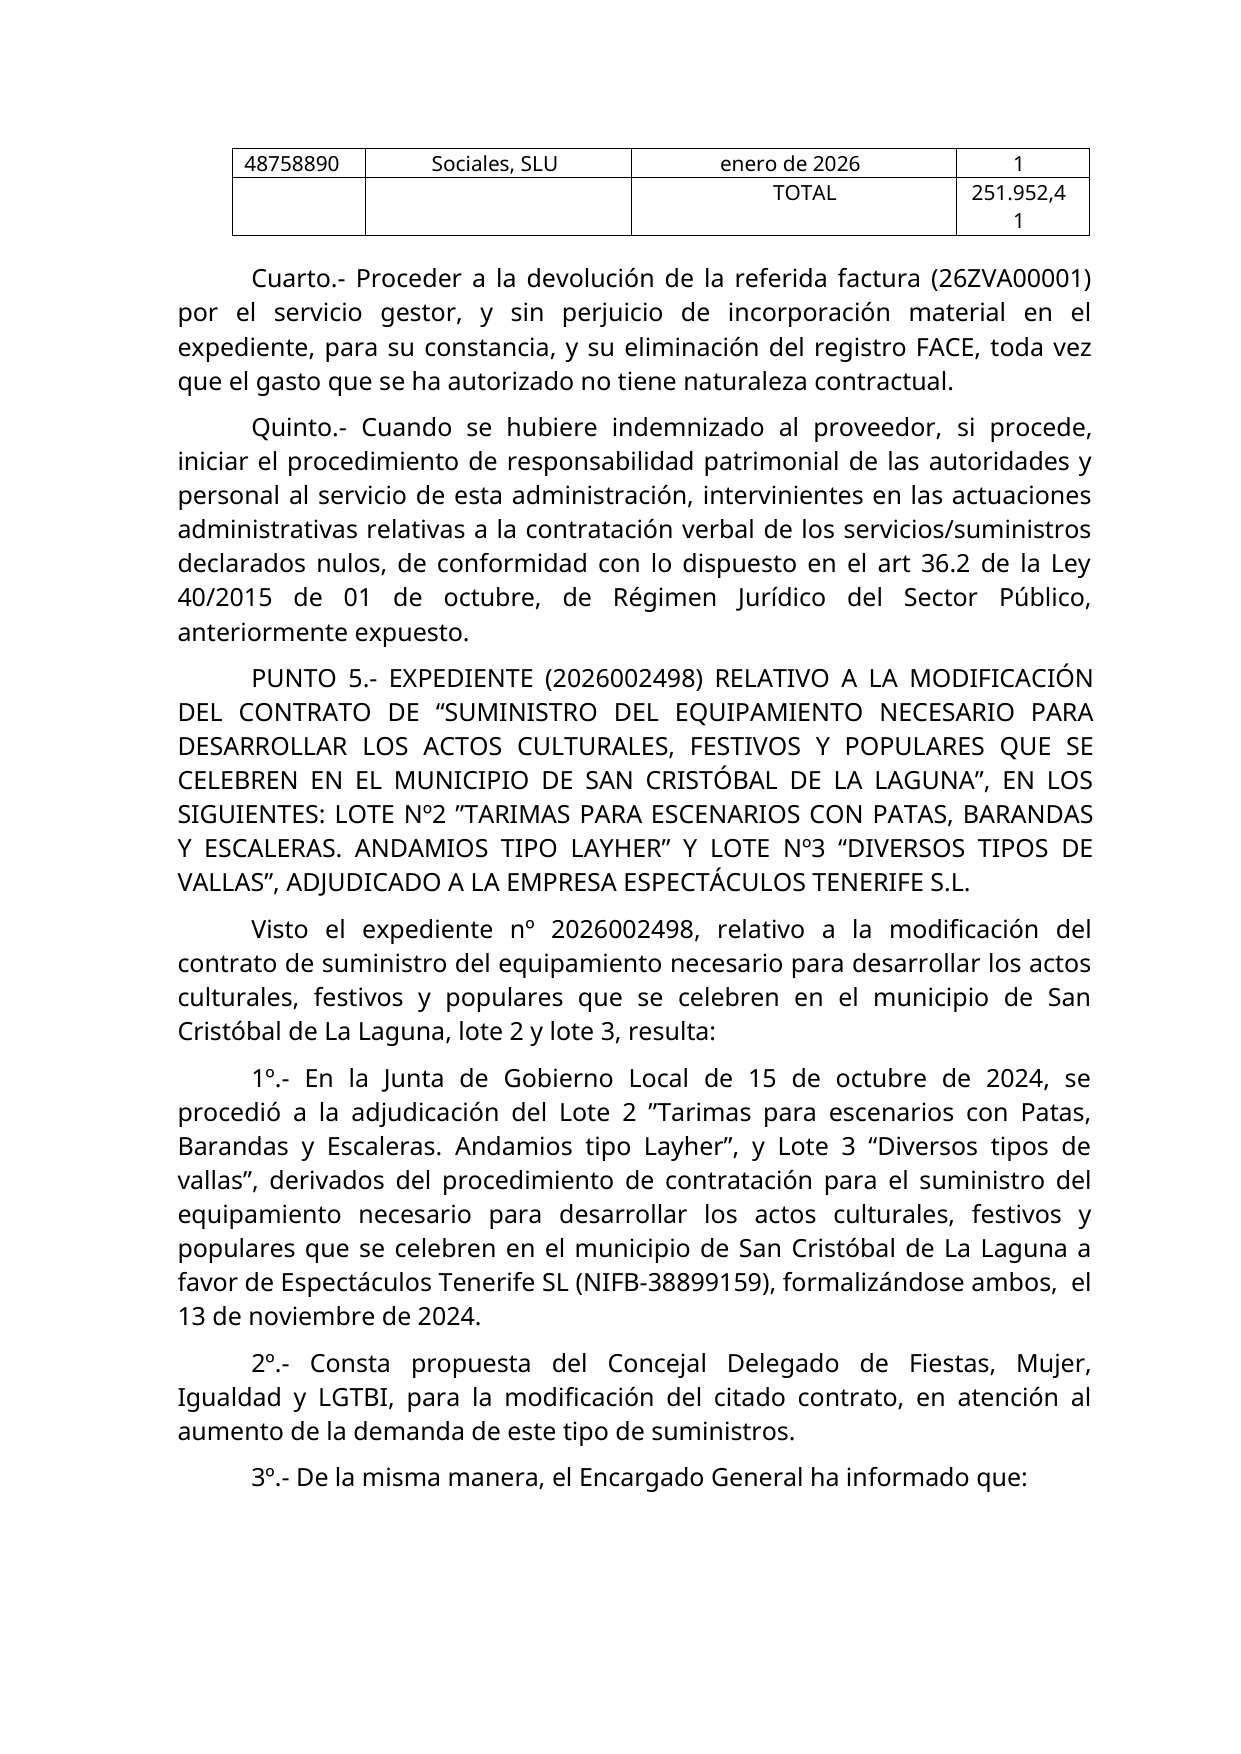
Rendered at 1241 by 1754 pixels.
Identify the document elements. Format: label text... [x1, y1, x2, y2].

text Cuarto.- Proceder a la devolución de la referida factura (26ZVA00001) por el servicio gestor, y sin perjuicio de incorporación material en el expediente, para su constancia, y su eliminación del registro FACE, toda vez que el gasto que se ha autorizado no tiene naturaleza contractual. [177, 261, 1093, 397]
table_cell 251.952,41 [957, 178, 1089, 235]
text 2º.- Consta propuesta del Concejal Delegado de Fiestas, Mujer, Igualdad y LGTBI, para la modificación del citado contrato, en atención al aumento de la demanda de este tipo de suministros. [177, 1345, 1093, 1448]
table_cell 1 [957, 149, 1089, 177]
table_cell [233, 178, 365, 235]
text 3º.- De la misma manera, el Encargado General ha informado que: [177, 1460, 1093, 1494]
table_cell [366, 178, 631, 235]
table_cell 48758890 [233, 149, 365, 177]
table_cell TOTAL [632, 178, 956, 235]
table_cell enero de 2026 [632, 149, 956, 177]
text PUNTO 5.- EXPEDIENTE (2026002498) RELATIVO A LA MODIFICACIÓN DEL CONTRATO DE “SUMINISTRO DEL EQUIPAMIENTO NECESARIO PARA DESARROLLAR LOS ACTOS CULTURALES, FESTIVOS Y POPULARES QUE SE CELEBREN EN EL MUNICIPIO DE SAN CRISTÓBAL DE LA LAGUNA”, EN LOS SIGUIENTES: LOTE Nº2 ”TARIMAS PARA ESCENARIOS CON PATAS, BARANDAS Y ESCALERAS. ANDAMIOS TIPO LAYHER” Y LOTE Nº3 “DIVERSOS TIPOS DE VALLAS”, ADJUDICADO A LA EMPRESA ESPECTÁCULOS TENERIFE S.L. [177, 661, 1095, 899]
text 1º.- En la Junta de Gobierno Local de 15 de octubre de 2024, se procedió a la adjudicación del Lote 2 ”Tarimas para escenarios con Patas, Barandas y Escaleras. Andamios tipo Layher”, y Lote 3 “Diversos tipos de vallas”, derivados del procedimiento de contratación para el suministro del equipamiento necesario para desarrollar los actos culturales, festivos y populares que se celebren en el municipio de San Cristóbal de La Laguna a favor de Espectáculos Tenerife SL (NIFB-38899159), formalizándose ambos, el 13 de noviembre de 2024. [177, 1060, 1093, 1333]
text Quinto.- Cuando se hubiere indemnizado al proveedor, si procede, iniciar el procedimiento de responsabilidad patrimonial de las autoridades y personal al servicio de esta administración, intervinientes en las actuaciones administrativas relativas a la contratación verbal de los servicios/suministros declarados nulos, de conformidad con lo dispuesto en el art 36.2 de la Ley 40/2015 de 01 de octubre, de Régimen Jurídico del Sector Público, anteriormente expuesto. [177, 410, 1093, 648]
text Visto el expediente nº 2026002498, relativo a la modificación del contrato de suministro del equipamiento necesario para desarrollar los actos culturales, festivos y populares que se celebren en el municipio de San Cristóbal de La Laguna, lote 2 y lote 3, resulta: [177, 912, 1093, 1048]
table_cell Sociales, SLU [366, 149, 631, 177]
